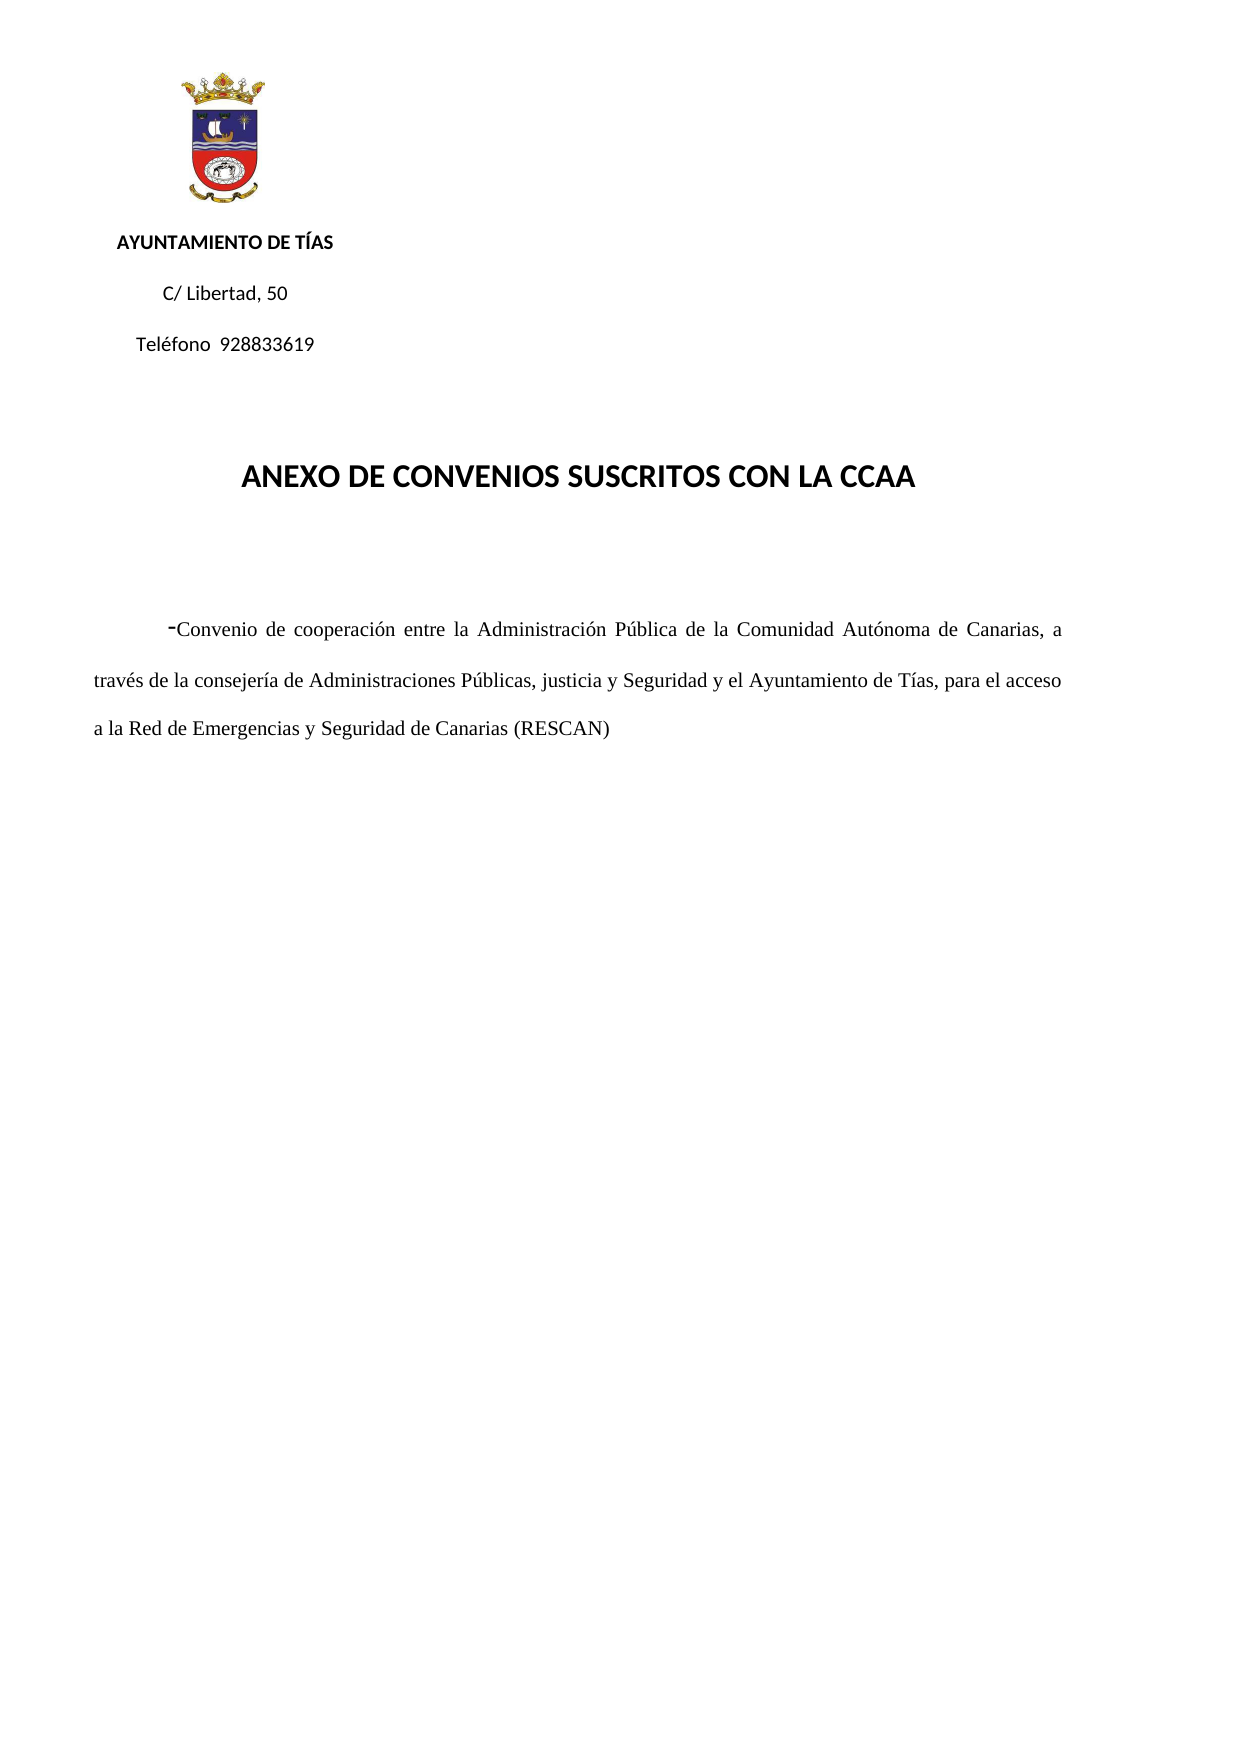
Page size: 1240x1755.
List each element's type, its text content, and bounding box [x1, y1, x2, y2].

text Teléfono 928833619 [115, 331, 335, 356]
text C/ Libertad, 50 [115, 280, 335, 305]
text -Convenio de cooperación entre la Administración Pública de la Comunidad Autónoma de Canarias, a través de la consejería de Administraciones Públicas, justicia y Seguridad y el Ayuntamiento de Tías, para el acceso a la Red de Emergencias y Seguridad de Canarias (RESCAN) [94, 608, 1063, 740]
text AYUNTAMIENTO DE TÍAS [115, 229, 335, 254]
text ANEXO DE CONVENIOS SUSCRITOS CON LA CCAA [115, 456, 1042, 496]
